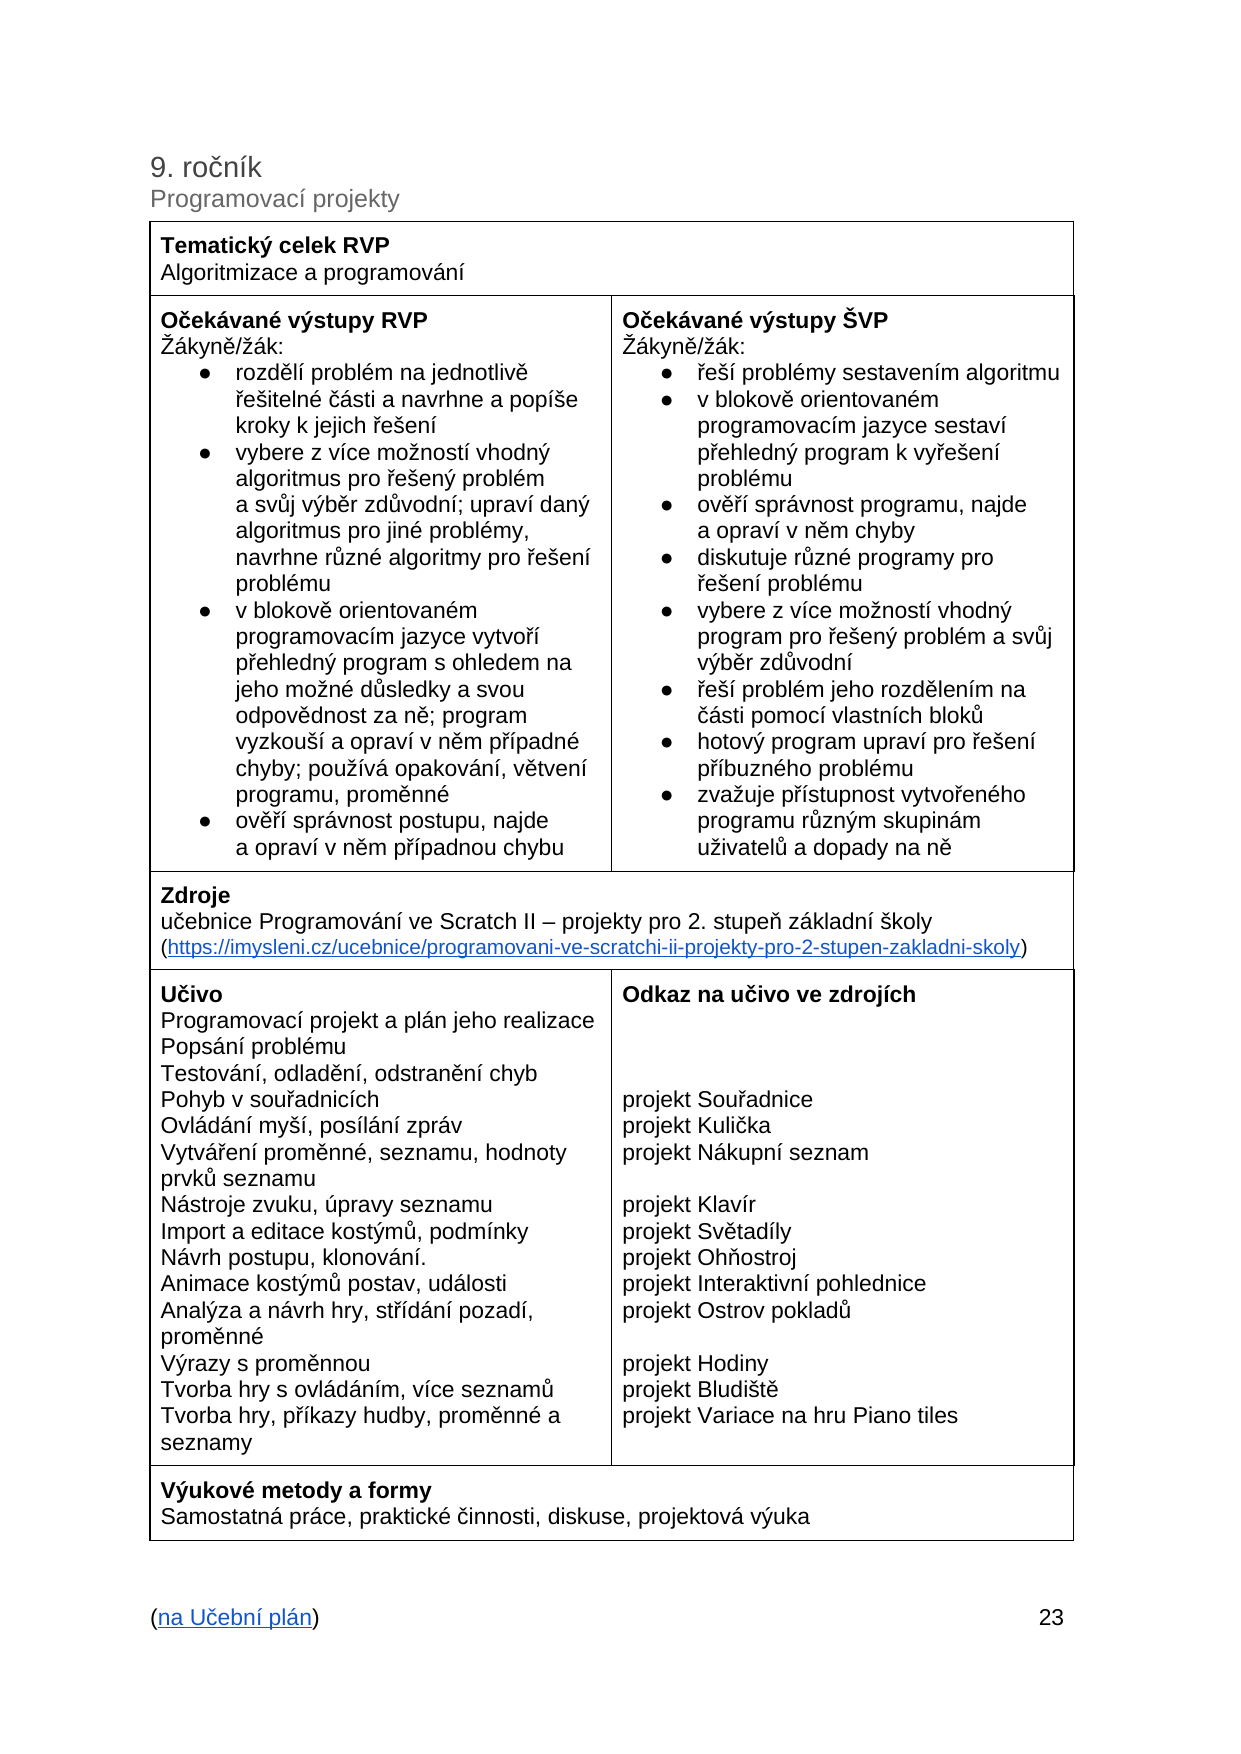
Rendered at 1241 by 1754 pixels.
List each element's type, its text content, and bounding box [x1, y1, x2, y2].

table_header Tematický celek RVP Algoritmizace a programování [151, 222, 1073, 295]
table_cell Zdroje učebnice Programování ve Scratch II – projekty pro 2. stupeň základní školy (https://imysleni.cz/ucebnice/programovani-ve-scratchi-ii-projekty-pro-2-stupen-zakladni-skoly) [151, 872, 1073, 969]
subtitle Programovací projekty [150, 183, 1065, 212]
subtitle 9. ročník [150, 150, 1065, 183]
table_cell Učivo Programovací projekt a plán jeho realizace Popsání problému Testování, odladění, odstranění chyb Pohyb v souřadnicích Ovládání myší, posílání zpráv Vytváření proměnné, seznamu, hodnoty prvků seznamu Nástroje zvuku, úpravy seznamu Import a editace kostýmů, podmínky Návrh postupu, klonování. Animace kostýmů postav, události Analýza a návrh hry, střídání pozadí, proměnné Výrazy s proměnnou Tvorba hry s ovládáním, více seznamů Tvorba hry, příkazy hudby, proměnné a seznamy [151, 970, 611, 1465]
table_cell Odkaz na učivo ve zdrojích projekt Souřadnice projekt Kulička projekt Nákupní seznam projekt Klavír projekt Světadíly projekt Ohňostroj projekt Interaktivní pohlednice projekt Ostrov pokladů projekt Hodiny projekt Bludiště projekt Variace na hru Piano tiles [612, 970, 1073, 1465]
table_cell Výukové metody a formy Samostatná práce, praktické činnosti, diskuse, projektová výuka [151, 1466, 1073, 1540]
table_cell Očekávané výstupy RVP Žákyně/žák: rozdělí problém na jednotlivě řešitelné části a navrhne a popíše kroky k jejich řešení vybere z více možností vhodný algoritmus pro řešený problém a svůj výběr zdůvodní; upraví daný algoritmus pro jiné problémy, navrhne různé algoritmy pro řešení problému v blokově orientovaném programovacím jazyce vytvoří přehledný program s ohledem na jeho možné důsledky a svou odpovědnost za ně; program vyzkouší a opraví v něm případné chyby; používá opakování, větvení programu, proměnné ověří správnost postupu, najde a opraví v něm případnou chybu [151, 296, 611, 871]
table_cell Očekávané výstupy ŠVP Žákyně/žák: řeší problémy sestavením algoritmu v blokově orientovaném programovacím jazyce sestaví přehledný program k vyřešení problému ověří správnost programu, najde a opraví v něm chyby diskutuje různé programy pro řešení problému vybere z více možností vhodný program pro řešený problém a svůj výběr zdůvodní řeší problém jeho rozdělením na části pomocí vlastních bloků hotový program upraví pro řešení příbuzného problému zvažuje přístupnost vytvořeného programu různým skupinám uživatelů a dopady na ně [612, 296, 1073, 871]
